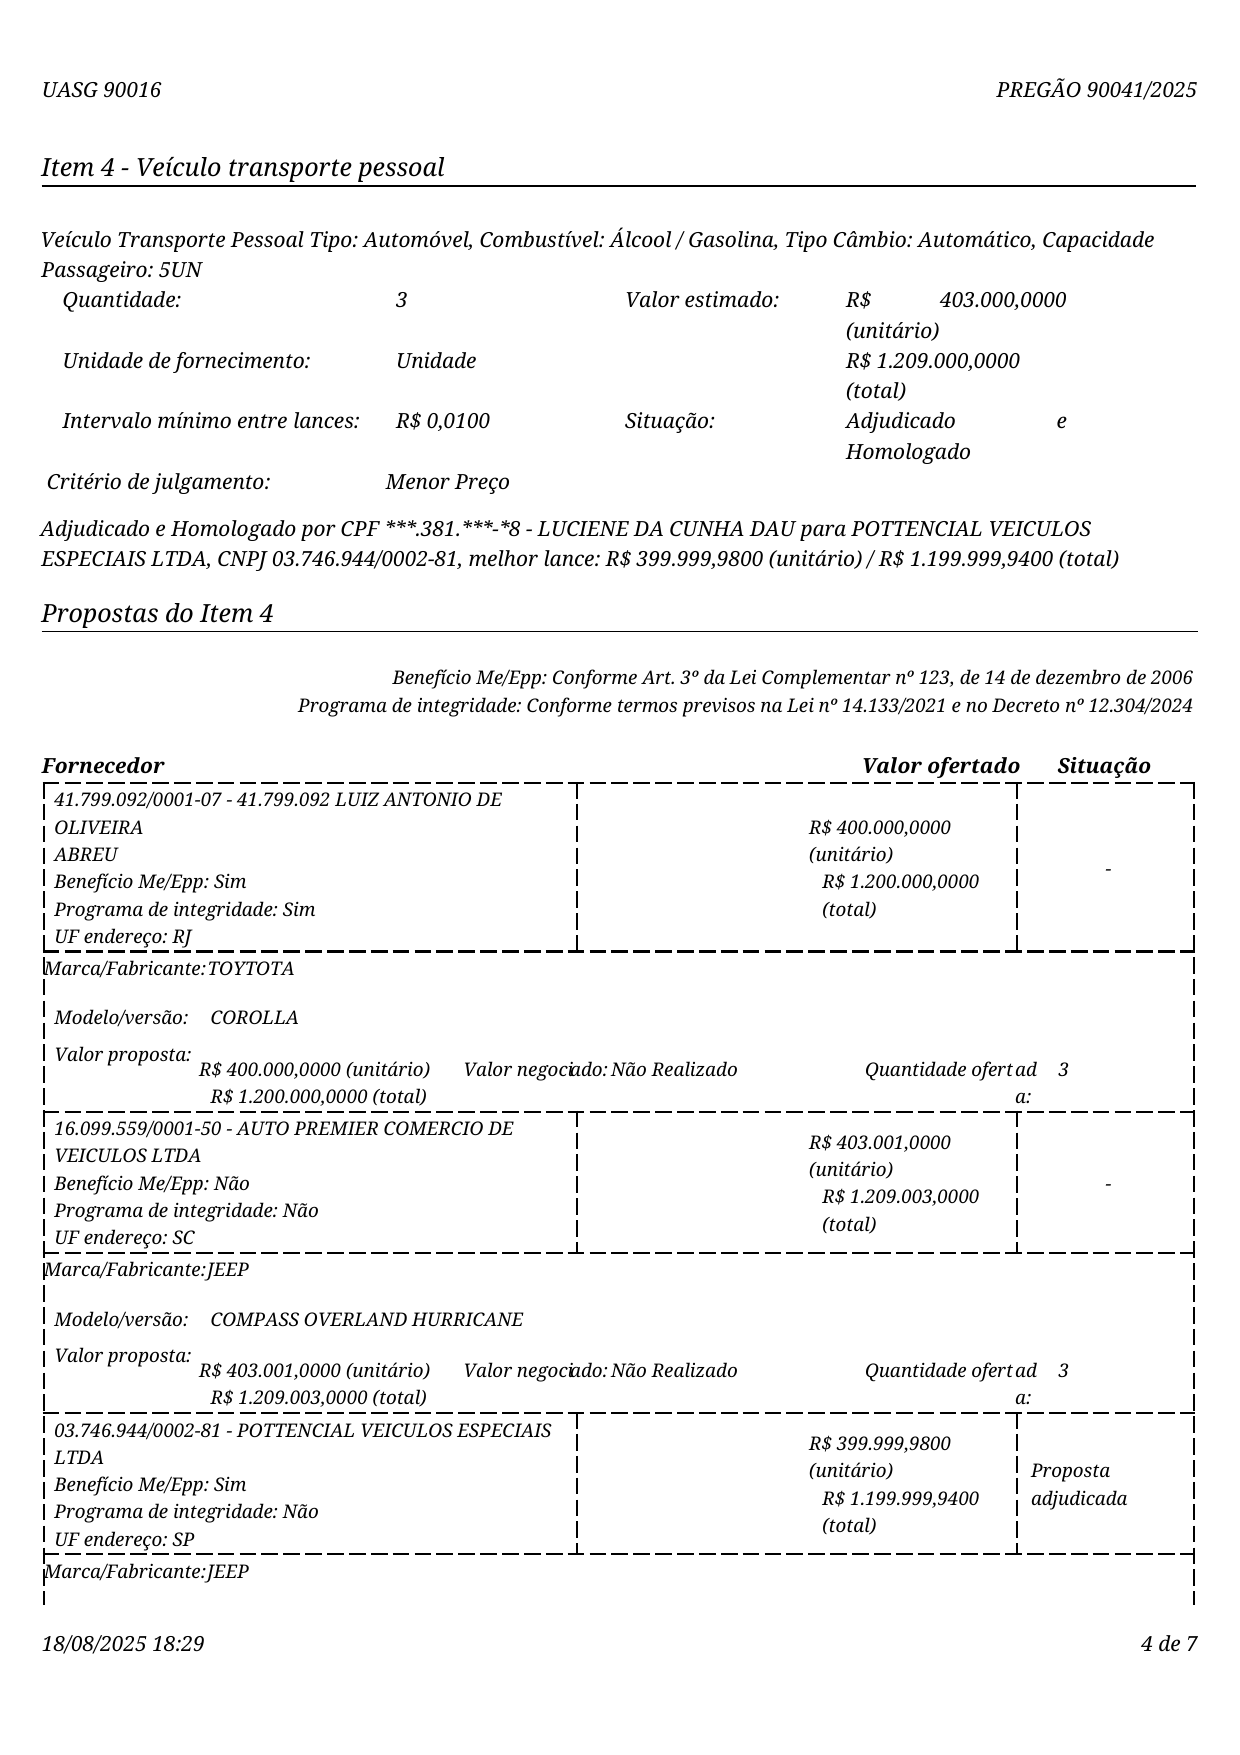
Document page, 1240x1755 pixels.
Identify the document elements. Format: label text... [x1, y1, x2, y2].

table_cell [1017, 1252, 1101, 1303]
text Benefício Me/Epp: Conforme Art. 3º da Lei Complementar nº 123, de 14 de dezembro de 2006 [42, 664, 1195, 690]
table_cell 3 [1048, 1051, 1101, 1111]
table_cell COROLLA [199, 1002, 577, 1051]
text Adjudicado e Homologado por CPF ***.381.***-*8 - LUCIENE DA CUNHA DAU para POTTENCIAL VEICULOS ESPECIAIS LTDA, CNPJ 03.746.944/0002-81, melhor lance: R$ 399.999,9800 (unitário) / R$ 1.199.999,9400 (total) [40, 514, 1200, 572]
table_cell ado: Não Realizado [577, 1353, 809, 1412]
table_cell [809, 950, 1017, 1002]
table_cell [577, 950, 809, 1002]
table_header 41.799.092/0001-07 - 41.799.092 LUIZ ANTONIO DE OLIVEIRA ABREU Benefício Me/Epp: Sim Programa de integridade: Sim UF endereço: RJ [44, 782, 577, 950]
table_cell Intervalo mínimo entre lances: [63, 407, 396, 467]
table_cell [625, 346, 846, 407]
table_cell [1101, 1252, 1194, 1303]
table_cell R$ 0,0100 [396, 407, 625, 467]
table_cell [809, 1553, 1194, 1605]
table_cell Marca/Fabricante: JEEP [44, 1553, 809, 1605]
table_header Quantidade: [63, 285, 396, 346]
table_cell [577, 1111, 809, 1252]
table_cell [577, 1252, 809, 1303]
text Critério de julgamento: Menor Preço [42, 467, 1200, 496]
table_cell Situação: [625, 407, 846, 467]
table_cell 3 [1048, 1353, 1101, 1412]
table_cell 16.099.559/0001-50 - AUTO PREMIER COMERCIO DE VEICULOS LTDA Benefício Me/Epp: Não Programa de integridade: Não UF endereço: SC [44, 1111, 577, 1252]
table_cell [809, 1303, 1017, 1352]
table_cell Quantidade ofert [809, 1353, 1017, 1412]
table_cell [577, 1412, 809, 1553]
table_cell Proposta adjudicada [1017, 1412, 1194, 1553]
table_cell ada: [1017, 1353, 1048, 1412]
text Fornecedor Valor ofertado Situação [42, 751, 1200, 779]
table_cell ado: Não Realizado [577, 1051, 809, 1111]
subtitle Item 4 - Veículo transporte pessoal [41, 150, 1200, 184]
table_header R$ 400.000,0000 (unitário) R$ 1.200.000,0000 (total) [809, 782, 1017, 950]
table_cell Modelo/versão: Valor proposta: [44, 1303, 199, 1412]
table_cell Quantidade ofert [809, 1051, 1017, 1111]
table_cell R$ 399.999,9800 (unitário) R$ 1.199.999,9400 (total) [809, 1412, 1017, 1553]
table_header 3 [396, 285, 625, 346]
table_cell Marca/Fabricante: JEEP [44, 1252, 577, 1303]
table_header R$ 403.000,0000 (unitário) [846, 285, 1069, 346]
table_header [577, 782, 809, 950]
table_cell [1017, 1303, 1101, 1352]
table_cell Unidade de fornecimento: [63, 346, 396, 407]
table_cell R$ 403.001,0000 (unitário) R$ 1.209.003,0000 (total) [809, 1111, 1017, 1252]
table_cell Adjudicado e Homologado [846, 407, 1069, 467]
table_header Valor estimado: [625, 285, 846, 346]
table_cell [809, 1002, 1017, 1051]
table_cell [1101, 1303, 1194, 1352]
table_header - [1101, 782, 1194, 950]
table_cell 03.746.944/0002-81 - POTTENCIAL VEICULOS ESPECIAIS LTDA Benefício Me/Epp: Sim Programa de integridade: Não UF endereço: SP [44, 1412, 577, 1553]
subtitle Propostas do Item 4 [41, 595, 1200, 629]
text Veículo Transporte Pessoal Tipo: Automóvel, Combustível: Álcool / Gasolina, Tipo Câmbio: Automático, Capacidade Passageiro: 5UN [40, 226, 1200, 283]
table_cell ada: [1017, 1051, 1048, 1111]
table_cell - [1101, 1111, 1194, 1252]
table_cell COMPASS OVERLAND HURRICANE [199, 1303, 577, 1352]
table_cell [577, 1303, 809, 1352]
table_cell R$ 1.209.000,0000 (total) [846, 346, 1069, 407]
text Programa de integridade: Conforme termos previsos na Lei nº 14.133/2021 e no Decreto nº 12.304/2024 [42, 692, 1195, 718]
table_cell [809, 1252, 1017, 1303]
table_cell [577, 1002, 809, 1051]
table_cell [1017, 1002, 1101, 1051]
table_cell [1017, 1111, 1101, 1252]
table_cell R$ 400.000,0000 (unitário) Valor negoci R$ 1.200.000,0000 (total) [199, 1051, 577, 1111]
table_cell [1101, 1353, 1194, 1412]
table_cell Marca/Fabricante: TOYTOTA [44, 950, 577, 1002]
table_cell [1101, 1002, 1194, 1051]
table_cell [1101, 1051, 1194, 1111]
table_header [1017, 782, 1101, 950]
table_cell Unidade [396, 346, 625, 407]
table_cell R$ 403.001,0000 (unitário) Valor negoci R$ 1.209.003,0000 (total) [199, 1353, 577, 1412]
table_cell [1101, 950, 1194, 1002]
table_cell [1017, 950, 1101, 1002]
table_cell Modelo/versão: Valor proposta: [44, 1002, 199, 1111]
